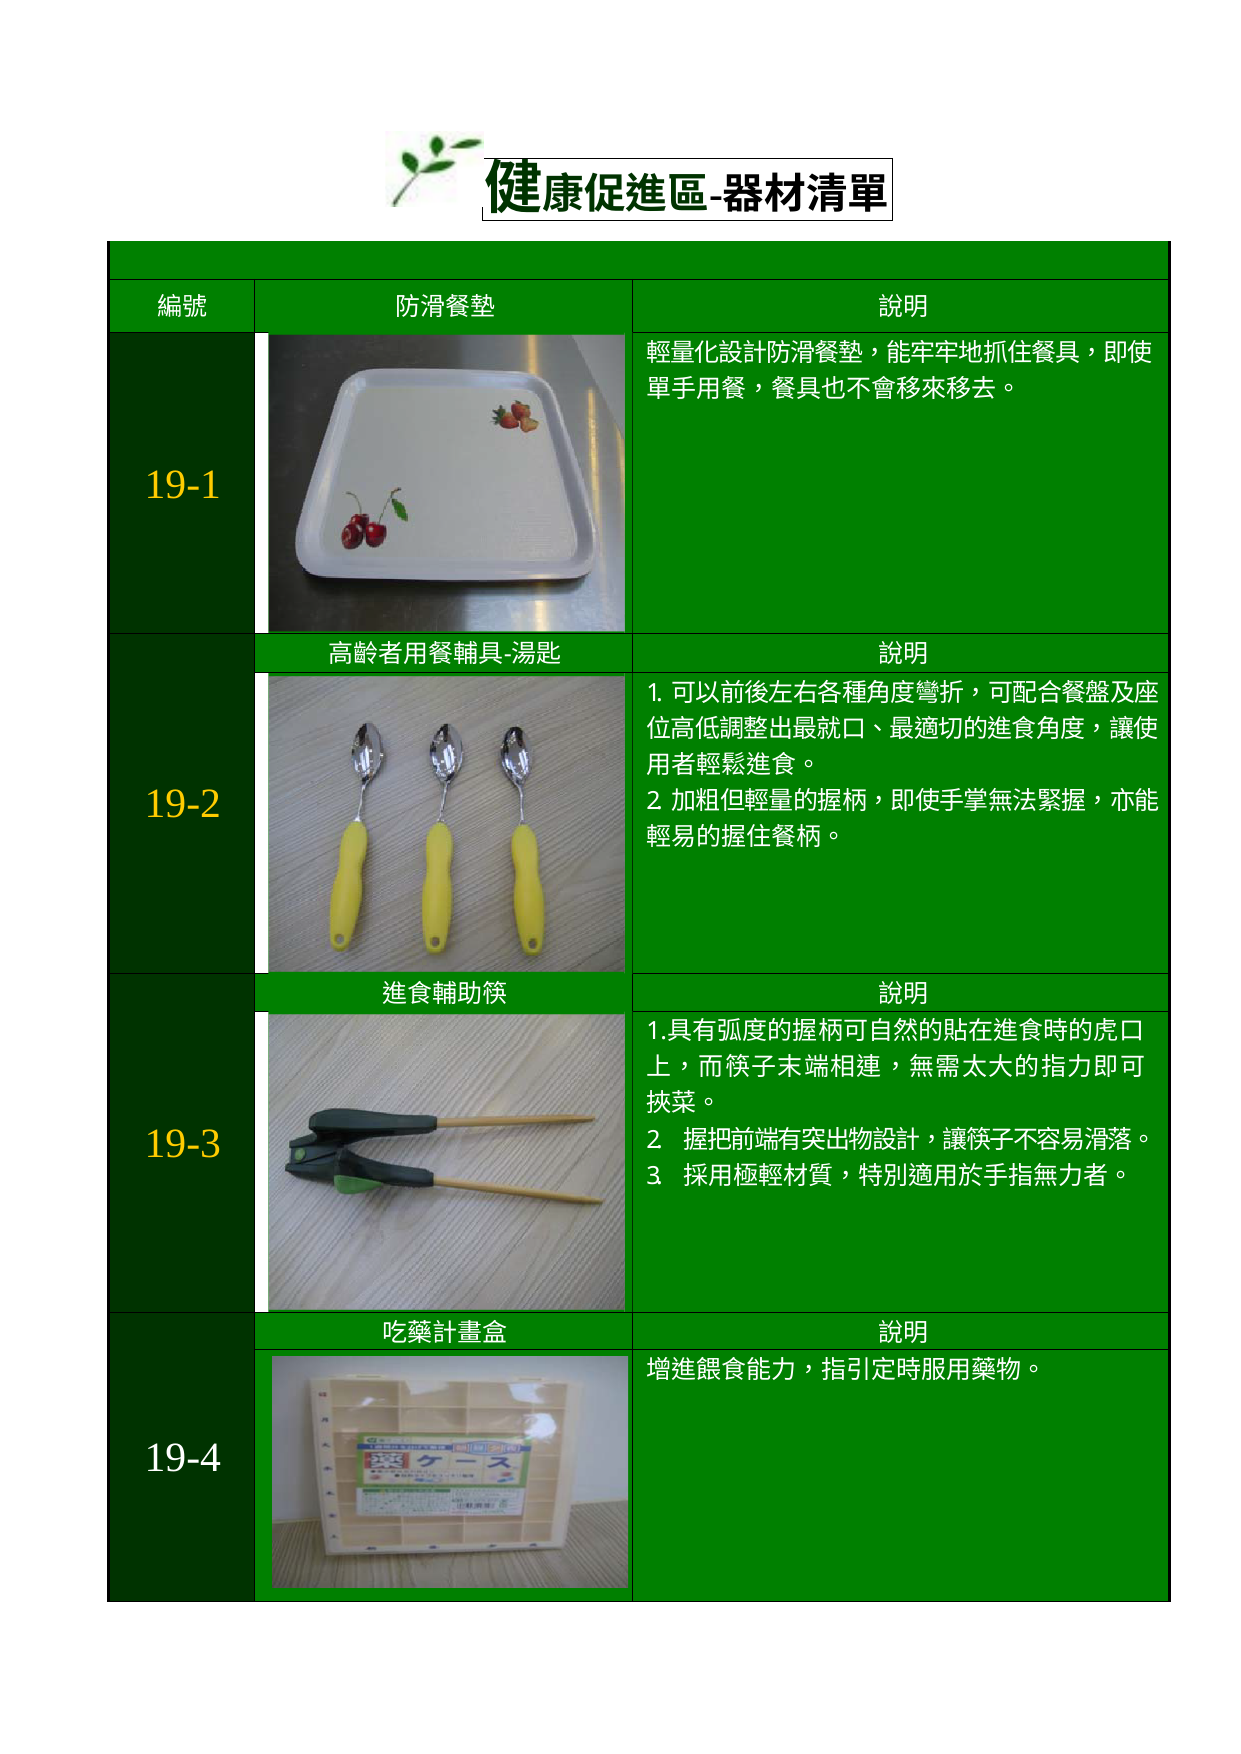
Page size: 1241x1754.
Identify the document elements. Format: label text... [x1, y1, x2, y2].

table_header [110, 241, 1168, 279]
table_cell 說明 [633, 974, 1168, 1011]
table_cell [110, 1313, 254, 1349]
table_cell 進食輔助筷 [255, 974, 632, 1011]
picture [268, 332, 633, 633]
table_cell [110, 974, 254, 1011]
table_cell [255, 333, 268, 633]
picture [268, 1011, 633, 1312]
picture [272, 1356, 629, 1588]
table_cell [255, 673, 268, 973]
table_cell [110, 634, 254, 672]
table_cell [255, 1012, 268, 1312]
table_cell 增進餵食能力，指引定時服用藥物。 [633, 1350, 1168, 1601]
table_cell [255, 1350, 632, 1601]
table_cell 說明 [633, 634, 1168, 672]
table_cell 可以前後左右各種角度彎折，可配合餐盤及座位高低調整出最就口、最適切的進食角度，讓使用者輕鬆進食。 加粗但輕量的握柄，即使手掌無法緊握，亦能輕易的握住餐柄。 [633, 673, 1168, 973]
table_cell 19-1 [110, 333, 254, 633]
table_cell 說明 [633, 1313, 1168, 1349]
table_cell 19-2 [110, 672, 254, 973]
table_cell 19-3 [110, 1011, 254, 1312]
table_cell 輕量化設計防滑餐墊，能牢牢地抓住餐具，即使單手用餐，餐具也不會移來移去。 [633, 333, 1168, 633]
table_cell 防滑餐墊 [255, 280, 632, 332]
picture [385, 131, 484, 207]
table_cell 19-4 [110, 1349, 254, 1601]
table_cell 1.具有弧度的握柄可自然的貼在進食時的虎口上，而筷子末端相連，無需太大的指力即可挾菜。 握把前端有突出物設計，讓筷子不容易滑落。 採用極輕材質，特別適用於手指無力者。 [633, 1012, 1168, 1312]
table_cell 吃藥計畫盒 [255, 1313, 632, 1349]
table_cell 說明 [633, 280, 1168, 332]
table_cell 高齡者用餐輔具-湯匙 [255, 634, 632, 672]
picture [268, 673, 633, 974]
table_cell 編號 [110, 280, 254, 332]
